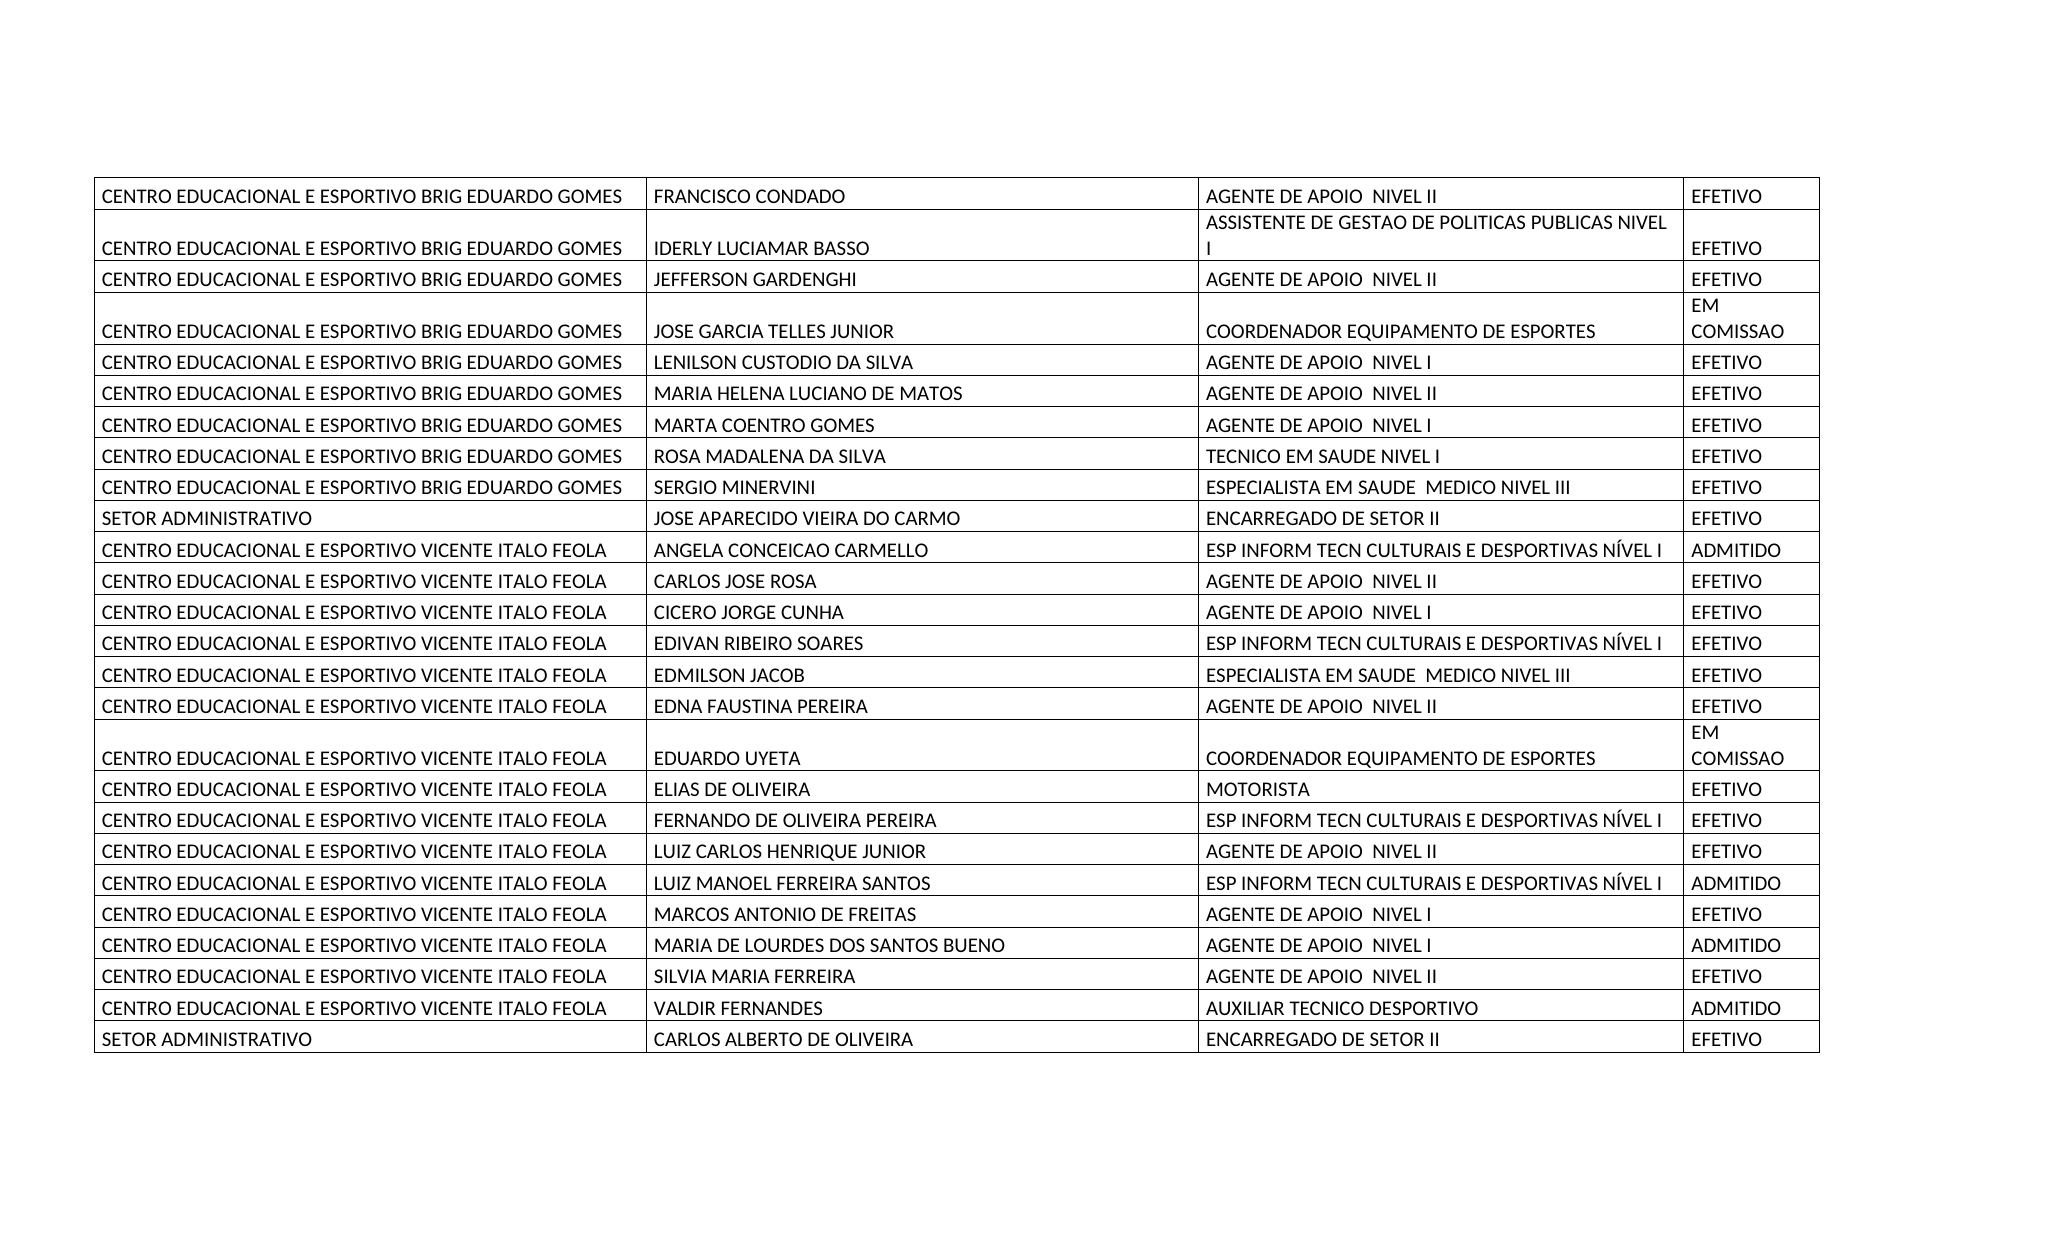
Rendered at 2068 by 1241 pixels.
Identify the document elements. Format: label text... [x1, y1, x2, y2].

table_cell AGENTE DE APOIO NIVEL I [1199, 595, 1683, 625]
table_cell MARTA COENTRO GOMES [647, 407, 1198, 437]
table_cell IDERLY LUCIAMAR BASSO [647, 210, 1198, 260]
table_cell CENTRO EDUCACIONAL E ESPORTIVO BRIG EDUARDO GOMES [95, 178, 646, 208]
table_cell EFETIVO [1684, 407, 1819, 437]
table_cell EM COMISSAO [1684, 720, 1819, 770]
table_cell CENTRO EDUCACIONAL E ESPORTIVO BRIG EDUARDO GOMES [95, 376, 646, 406]
table_cell VALDIR FERNANDES [647, 990, 1198, 1020]
table_cell EFETIVO [1684, 345, 1819, 375]
table_cell EFETIVO [1684, 470, 1819, 500]
table_cell LUIZ MANOEL FERREIRA SANTOS [647, 865, 1198, 895]
table_cell ADMITIDO [1684, 865, 1819, 895]
table_cell AGENTE DE APOIO NIVEL I [1199, 345, 1683, 375]
table_cell EDIVAN RIBEIRO SOARES [647, 626, 1198, 656]
table_cell CENTRO EDUCACIONAL E ESPORTIVO BRIG EDUARDO GOMES [95, 345, 646, 375]
table_cell FERNANDO DE OLIVEIRA PEREIRA [647, 803, 1198, 833]
table_cell EFETIVO [1684, 803, 1819, 833]
table_cell ESP INFORM TECN CULTURAIS E DESPORTIVAS NÍVEL I [1199, 626, 1683, 656]
table_cell EFETIVO [1684, 626, 1819, 656]
table_cell CARLOS JOSE ROSA [647, 563, 1198, 593]
table_cell SETOR ADMINISTRATIVO [95, 1021, 646, 1052]
table_cell EFETIVO [1684, 501, 1819, 531]
table_cell EFETIVO [1684, 1021, 1819, 1052]
table_cell CENTRO EDUCACIONAL E ESPORTIVO VICENTE ITALO FEOLA [95, 803, 646, 833]
table_cell ESPECIALISTA EM SAUDE MEDICO NIVEL III [1199, 470, 1683, 500]
table_cell AGENTE DE APOIO NIVEL II [1199, 376, 1683, 406]
table_cell SERGIO MINERVINI [647, 470, 1198, 500]
table_cell AGENTE DE APOIO NIVEL I [1199, 928, 1683, 958]
table_cell EFETIVO [1684, 595, 1819, 625]
table_cell CENTRO EDUCACIONAL E ESPORTIVO BRIG EDUARDO GOMES [95, 210, 646, 260]
table_cell ELIAS DE OLIVEIRA [647, 771, 1198, 802]
table_cell EFETIVO [1684, 178, 1819, 208]
table_cell EFETIVO [1684, 834, 1819, 864]
table_cell MARIA HELENA LUCIANO DE MATOS [647, 376, 1198, 406]
table_cell EFETIVO [1684, 210, 1819, 260]
table_cell ESPECIALISTA EM SAUDE MEDICO NIVEL III [1199, 657, 1683, 687]
table_cell AGENTE DE APOIO NIVEL II [1199, 261, 1683, 292]
table_cell CENTRO EDUCACIONAL E ESPORTIVO VICENTE ITALO FEOLA [95, 720, 646, 770]
table_cell EDUARDO UYETA [647, 720, 1198, 770]
table_cell SETOR ADMINISTRATIVO [95, 501, 646, 531]
table_cell CENTRO EDUCACIONAL E ESPORTIVO VICENTE ITALO FEOLA [95, 959, 646, 989]
table_cell ESP INFORM TECN CULTURAIS E DESPORTIVAS NÍVEL I [1199, 803, 1683, 833]
table_cell COORDENADOR EQUIPAMENTO DE ESPORTES [1199, 293, 1683, 343]
table_cell AGENTE DE APOIO NIVEL I [1199, 407, 1683, 437]
table_cell CENTRO EDUCACIONAL E ESPORTIVO VICENTE ITALO FEOLA [95, 896, 646, 927]
table_cell CENTRO EDUCACIONAL E ESPORTIVO BRIG EDUARDO GOMES [95, 470, 646, 500]
table_cell ESP INFORM TECN CULTURAIS E DESPORTIVAS NÍVEL I [1199, 865, 1683, 895]
table_cell EM COMISSAO [1684, 293, 1819, 343]
table_cell EFETIVO [1684, 688, 1819, 718]
table_cell EFETIVO [1684, 438, 1819, 468]
table_cell EFETIVO [1684, 261, 1819, 292]
table_cell MARCOS ANTONIO DE FREITAS [647, 896, 1198, 927]
table_cell ASSISTENTE DE GESTAO DE POLITICAS PUBLICAS NIVEL I [1199, 210, 1683, 260]
table_cell EFETIVO [1684, 376, 1819, 406]
table_cell ENCARREGADO DE SETOR II [1199, 501, 1683, 531]
table_cell CENTRO EDUCACIONAL E ESPORTIVO VICENTE ITALO FEOLA [95, 834, 646, 864]
table_cell CENTRO EDUCACIONAL E ESPORTIVO VICENTE ITALO FEOLA [95, 657, 646, 687]
table_cell CARLOS ALBERTO DE OLIVEIRA [647, 1021, 1198, 1052]
table_cell CENTRO EDUCACIONAL E ESPORTIVO BRIG EDUARDO GOMES [95, 438, 646, 468]
table_cell TECNICO EM SAUDE NIVEL I [1199, 438, 1683, 468]
table_cell EFETIVO [1684, 563, 1819, 593]
table_cell ANGELA CONCEICAO CARMELLO [647, 532, 1198, 562]
table_cell LENILSON CUSTODIO DA SILVA [647, 345, 1198, 375]
table_cell EDNA FAUSTINA PEREIRA [647, 688, 1198, 718]
table_cell EFETIVO [1684, 771, 1819, 802]
table_cell EFETIVO [1684, 657, 1819, 687]
table_cell CENTRO EDUCACIONAL E ESPORTIVO VICENTE ITALO FEOLA [95, 563, 646, 593]
table_cell ADMITIDO [1684, 990, 1819, 1020]
table_cell CENTRO EDUCACIONAL E ESPORTIVO BRIG EDUARDO GOMES [95, 293, 646, 343]
table_cell LUIZ CARLOS HENRIQUE JUNIOR [647, 834, 1198, 864]
table_cell EFETIVO [1684, 896, 1819, 927]
table_cell CENTRO EDUCACIONAL E ESPORTIVO VICENTE ITALO FEOLA [95, 771, 646, 802]
table_cell ADMITIDO [1684, 928, 1819, 958]
table_cell JEFFERSON GARDENGHI [647, 261, 1198, 292]
table_cell CENTRO EDUCACIONAL E ESPORTIVO VICENTE ITALO FEOLA [95, 688, 646, 718]
table_cell MARIA DE LOURDES DOS SANTOS BUENO [647, 928, 1198, 958]
table_cell AGENTE DE APOIO NIVEL II [1199, 959, 1683, 989]
table_cell MOTORISTA [1199, 771, 1683, 802]
table_cell CENTRO EDUCACIONAL E ESPORTIVO VICENTE ITALO FEOLA [95, 865, 646, 895]
table_cell AGENTE DE APOIO NIVEL II [1199, 178, 1683, 208]
table_cell CENTRO EDUCACIONAL E ESPORTIVO VICENTE ITALO FEOLA [95, 595, 646, 625]
table_cell ADMITIDO [1684, 532, 1819, 562]
table_cell AUXILIAR TECNICO DESPORTIVO [1199, 990, 1683, 1020]
table_cell ESP INFORM TECN CULTURAIS E DESPORTIVAS NÍVEL I [1199, 532, 1683, 562]
table_cell JOSE APARECIDO VIEIRA DO CARMO [647, 501, 1198, 531]
table_cell CENTRO EDUCACIONAL E ESPORTIVO BRIG EDUARDO GOMES [95, 261, 646, 292]
table_cell SILVIA MARIA FERREIRA [647, 959, 1198, 989]
table_cell AGENTE DE APOIO NIVEL II [1199, 563, 1683, 593]
table_cell ENCARREGADO DE SETOR II [1199, 1021, 1683, 1052]
table_cell CENTRO EDUCACIONAL E ESPORTIVO VICENTE ITALO FEOLA [95, 532, 646, 562]
table_cell FRANCISCO CONDADO [647, 178, 1198, 208]
table_cell AGENTE DE APOIO NIVEL II [1199, 834, 1683, 864]
table_cell COORDENADOR EQUIPAMENTO DE ESPORTES [1199, 720, 1683, 770]
table_cell CENTRO EDUCACIONAL E ESPORTIVO BRIG EDUARDO GOMES [95, 407, 646, 437]
table_cell CENTRO EDUCACIONAL E ESPORTIVO VICENTE ITALO FEOLA [95, 928, 646, 958]
table_cell AGENTE DE APOIO NIVEL II [1199, 688, 1683, 718]
table_cell AGENTE DE APOIO NIVEL I [1199, 896, 1683, 927]
table_cell CENTRO EDUCACIONAL E ESPORTIVO VICENTE ITALO FEOLA [95, 990, 646, 1020]
table_cell CENTRO EDUCACIONAL E ESPORTIVO VICENTE ITALO FEOLA [95, 626, 646, 656]
table_cell EFETIVO [1684, 959, 1819, 989]
table_cell CICERO JORGE CUNHA [647, 595, 1198, 625]
table_cell ROSA MADALENA DA SILVA [647, 438, 1198, 468]
table_cell EDMILSON JACOB [647, 657, 1198, 687]
table_cell JOSE GARCIA TELLES JUNIOR [647, 293, 1198, 343]
